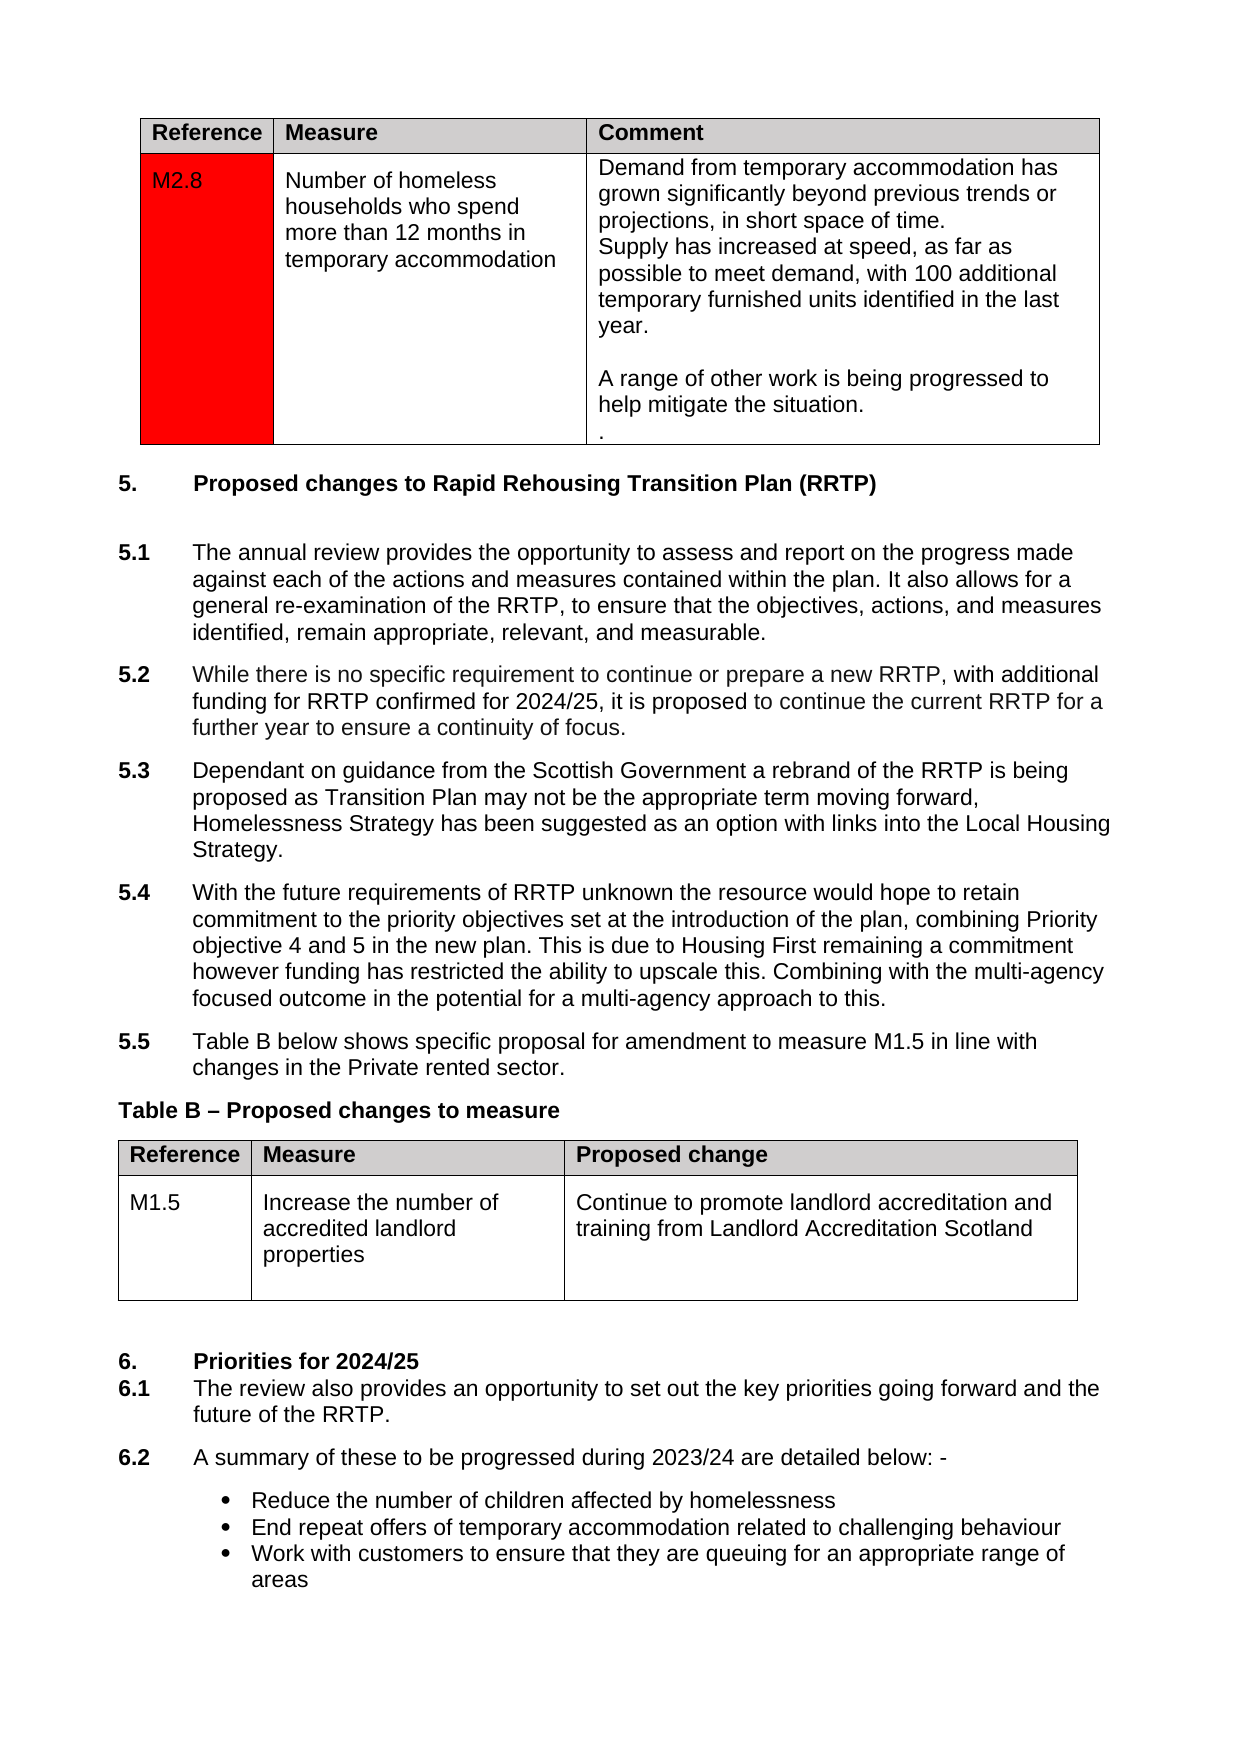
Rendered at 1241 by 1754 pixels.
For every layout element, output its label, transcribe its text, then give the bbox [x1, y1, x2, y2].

table_cell M2.8 [141, 154, 273, 444]
table_header Proposed change [565, 1141, 1077, 1175]
text 5.4 With the future requirements of RRTP unknown the resource would hope to retain commitment to the priority objectives set at the introduction of the plan, combining Priority objective 4 and 5 in the new plan. This is due to Housing First remaining a commitment however funding has restricted the ability to upscale this. Combining with the multi-agency focused outcome in the potential for a multi-agency approach to this. [118, 879, 1122, 1011]
subtitle 6. Priorities for 2024/25 [118, 1348, 1122, 1375]
table_cell Demand from temporary accommodation has grown significantly beyond previous trends or projections, in short space of time. Supply has increased at speed, as far as possible to meet demand, with 100 additional temporary furnished units identified in the last year. A range of other work is being progressed to help mitigate the situation. . [587, 154, 1099, 444]
list End repeat offers of temporary accommodation related to challenging behaviour [222, 1513, 1122, 1540]
text 5.1 The annual review provides the opportunity to assess and report on the progress made against each of the actions and measures contained within the plan. It also allows for a general re-examination of the RRTP, to ensure that the objectives, actions, and measures identified, remain appropriate, relevant, and measurable. [118, 539, 1122, 645]
list Work with customers to ensure that they are queuing for an appropriate range of areas [222, 1540, 1122, 1592]
list Reduce the number of children affected by homelessness [222, 1487, 1122, 1513]
table_header Comment [587, 119, 1099, 153]
table_cell M1.5 [119, 1176, 251, 1300]
text 6.2 A summary of these to be progressed during 2023/24 are detailed below: - [118, 1444, 1122, 1470]
table_cell Increase the number of accredited landlord properties [252, 1176, 564, 1300]
table_header Measure [252, 1141, 564, 1175]
text 5.3 Dependant on guidance from the Scottish Government a rebrand of the RRTP is being proposed as Transition Plan may not be the appropriate term moving forward, Homelessness Strategy has been suggested as an option with links into the Local Housing Strategy. [118, 757, 1122, 863]
text 5.2 While there is no specific requirement to continue or prepare a new RRTP, with additional funding for RRTP confirmed for 2024/25, it is proposed to continue the current RRTP for a further year to ensure a continuity of focus. [118, 661, 1122, 741]
table_cell Number of homeless households who spend more than 12 months in temporary accommodation [274, 154, 586, 444]
text 5.5 Table B below shows specific proposal for amendment to measure M1.5 in line with changes in the Private rented sector. [118, 1028, 1122, 1080]
table_header Measure [274, 119, 586, 153]
table_cell Continue to promote landlord accreditation and training from Landlord Accreditation Scotland [565, 1176, 1077, 1300]
table_header Reference [141, 119, 273, 153]
text Table B – Proposed changes to measure [118, 1097, 1122, 1123]
text 6.1 The review also provides an opportunity to set out the key priorities going forward and the future of the RRTP. [118, 1375, 1122, 1427]
subtitle 5. Proposed changes to Rapid Rehousing Transition Plan (RRTP) [118, 470, 1122, 496]
table_header Reference [119, 1141, 251, 1175]
